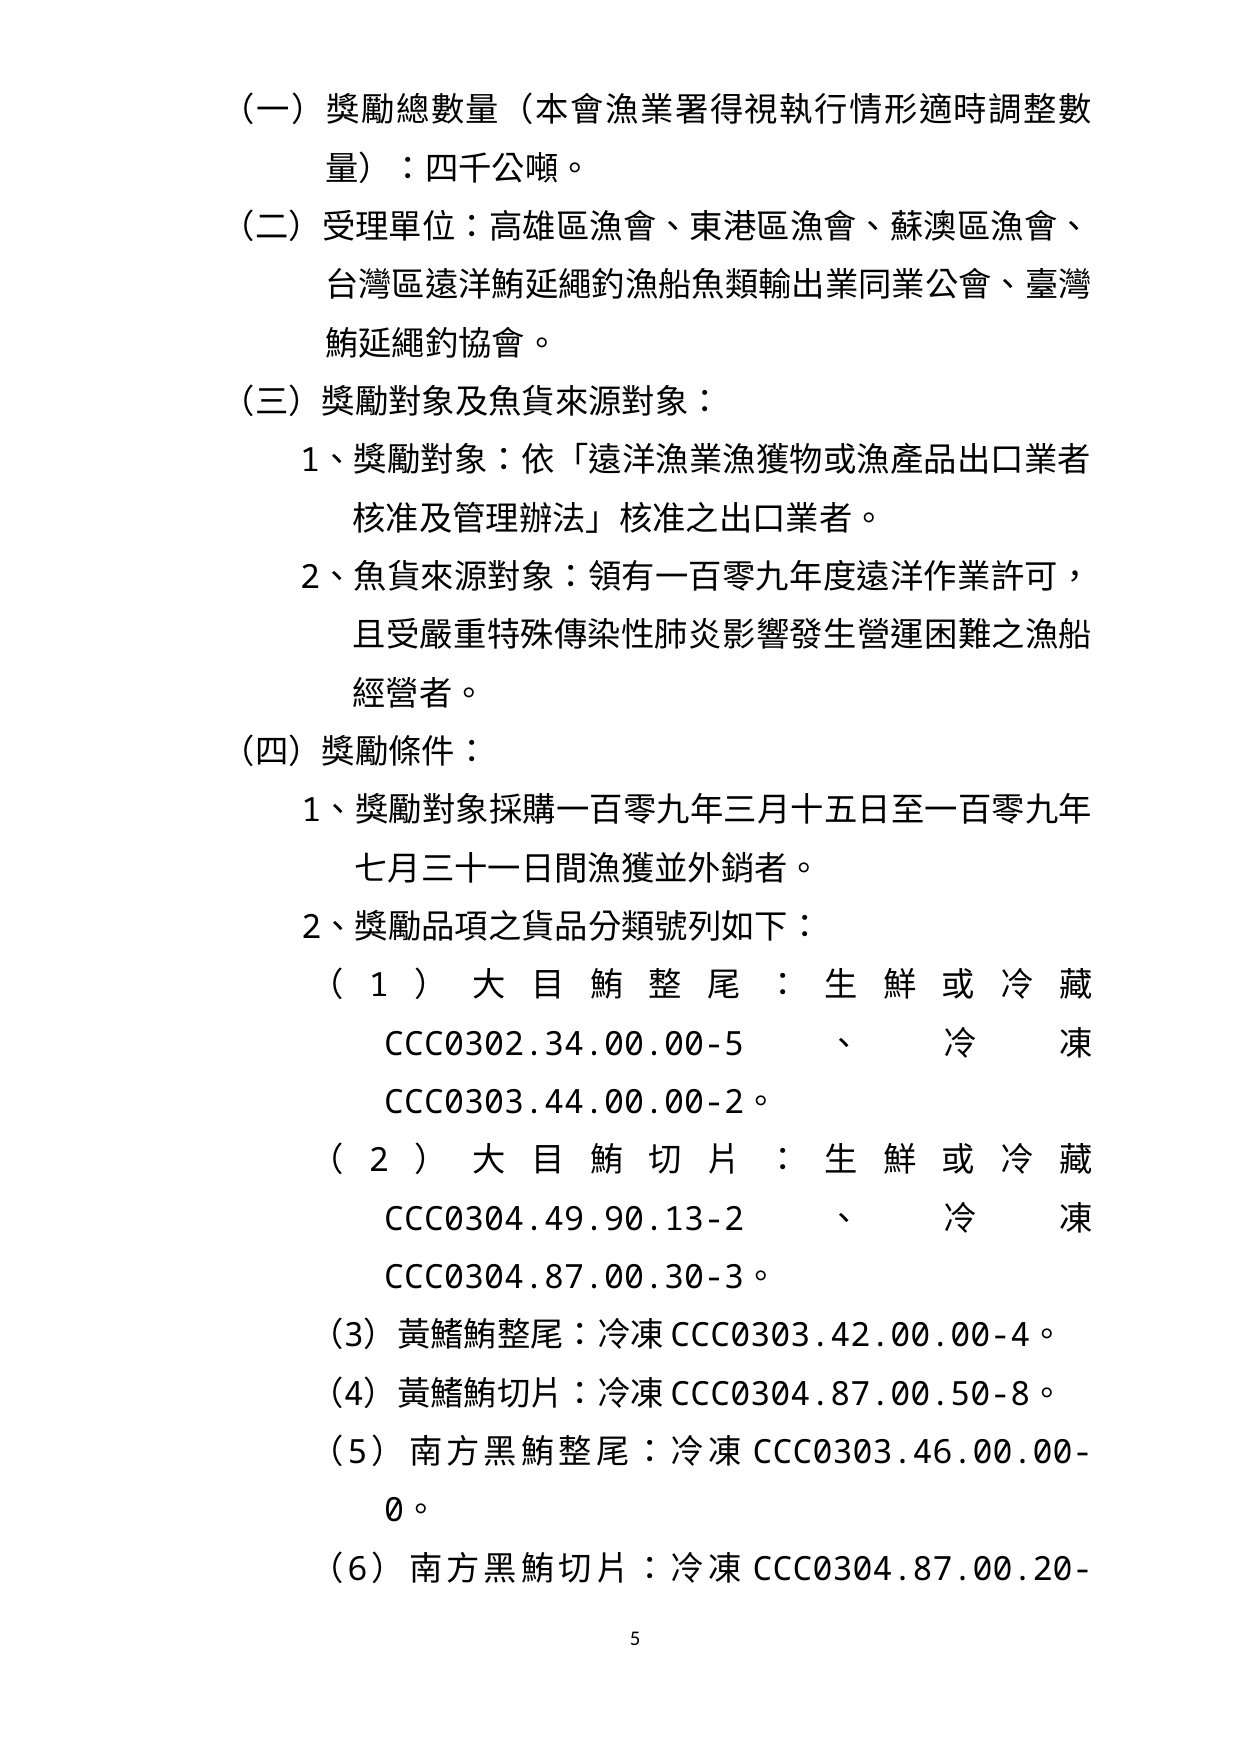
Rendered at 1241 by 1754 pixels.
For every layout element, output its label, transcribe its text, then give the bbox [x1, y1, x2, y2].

text （四）獎勵條件： [222, 717, 1092, 775]
text 2、魚貨來源對象：領有一百零九年度遠洋作業許可，且受嚴重特殊傳染性肺炎影響發生營運困難之漁船經營者。 [300, 542, 1092, 717]
text （4）黃鰭鮪切片：冷凍CCC0304.87.00.50-8。 [310, 1358, 1092, 1417]
text 1、獎勵對象：依「遠洋漁業漁獲物或漁產品出口業者核准及管理辦法」核准之出口業者。 [300, 425, 1092, 542]
text （3）黃鰭鮪整尾：冷凍CCC0303.42.00.00-4。 [310, 1300, 1092, 1358]
text （一）獎勵總數量（本會漁業署得視執行情形適時調整數量）：四千公噸。 [222, 75, 1092, 192]
text （5）南方黑鮪整尾：冷凍CCC0303.46.00.00-0。 [310, 1417, 1092, 1533]
text （二）受理單位：高雄區漁會、東港區漁會、蘇澳區漁會、台灣區遠洋鮪延繩釣漁船魚類輸出業同業公會、臺灣鮪延繩釣協會。 [222, 192, 1092, 367]
text （三）獎勵對象及魚貨來源對象： [222, 367, 1092, 425]
text （1）大目鮪整尾：生鮮或冷藏CCC0302.34.00.00-5、冷凍CCC0303.44.00.00-2。 [310, 950, 1092, 1125]
text 2、獎勵品項之貨品分類號列如下： [301, 892, 1092, 950]
text 1、獎勵對象採購一百零九年三月十五日至一百零九年七月三十一日間漁獲並外銷者。 [301, 775, 1092, 892]
text （6）南方黑鮪切片：冷凍CCC0304.87.00.20- [310, 1533, 1092, 1592]
text （2）大目鮪切片：生鮮或冷藏CCC0304.49.90.13-2、冷凍CCC0304.87.00.30-3。 [310, 1125, 1092, 1300]
